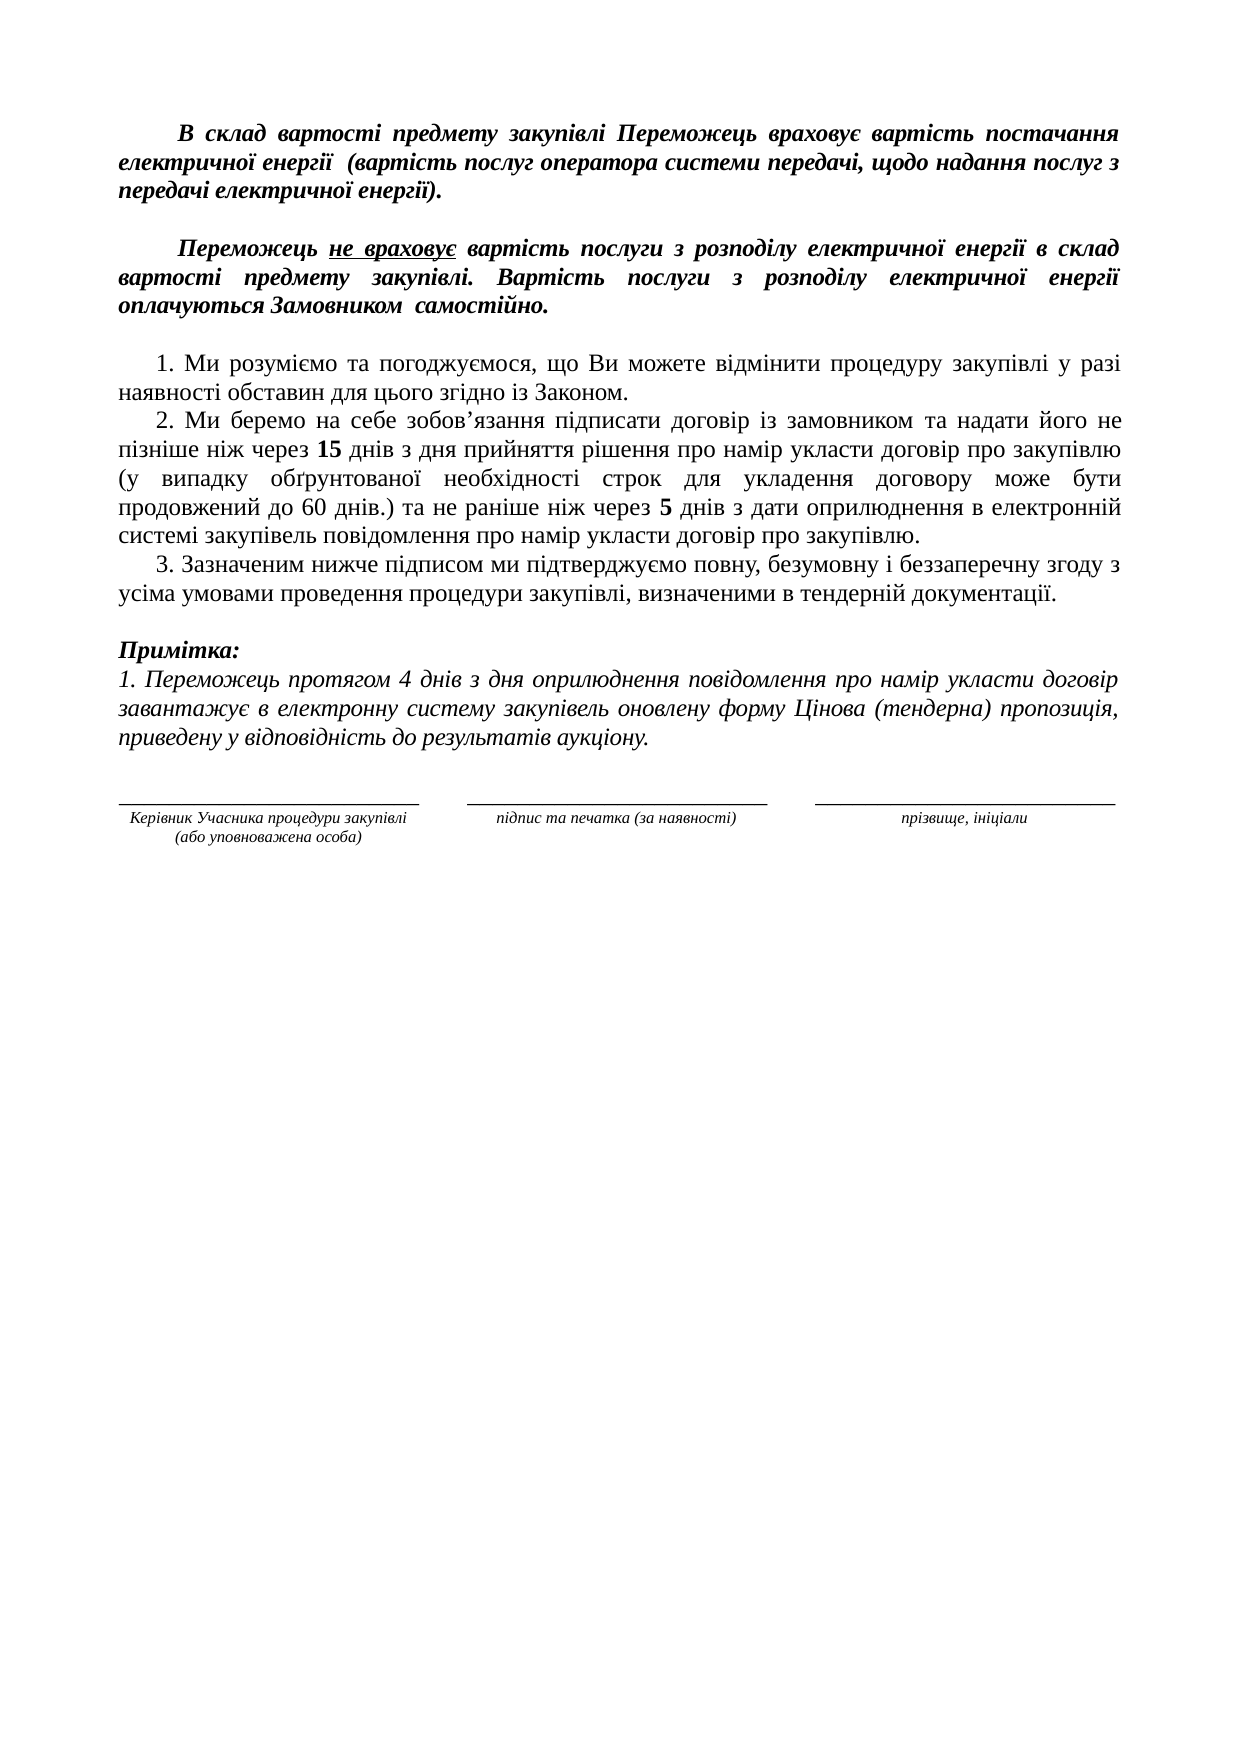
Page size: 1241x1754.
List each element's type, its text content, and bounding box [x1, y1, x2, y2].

text В склад вартості предмету закупівлі Переможець враховує вартість постачання електричної енергії (вартість послуг оператора системи передачі, щодо надання послуг з передачі електричної енергії). [118, 118, 1122, 204]
table_cell прізвище, ініціали [791, 808, 1139, 846]
table_cell підпис та печатка (за наявності) [443, 808, 791, 846]
text 1. Ми розуміємо та погоджуємося, що Ви можете відмінити процедуру закупівлі у разі наявності обставин для цього згідно із Законом. [118, 348, 1122, 406]
text 3. Зазначеним нижче підписом ми підтверджуємо повну, безумовну і беззаперечну згоду з усіма умовами проведення процедури закупівлі, визначеними в тендерній документації. [118, 549, 1122, 607]
text 1. Переможець протягом 4 днів з дня оприлюднення повідомлення про намір укласти договір завантажує в електронну систему закупівель оновлену форму Цінова (тендерна) пропозиція, приведену у відповідність до результатів аукціону. [118, 664, 1122, 751]
text 2. Ми беремо на себе зобов’язання підписати договір із замовником та надати його не пізніше ніж через 15 днів з дня прийняття рішення про намір укласти договір про закупівлю (у випадку обґрунтованої необхідності строк для укладення договору може бути продовжений до 60 днів.) та не раніше ніж через 5 днів з дати оприлюднення в електронній системі закупівель повідомлення про намір укласти договір про закупівлю. [118, 406, 1122, 549]
text Примітка: [118, 636, 1122, 664]
text Переможець не враховує вартість послуги з розподілу електричної енергії в склад вартості предмету закупівлі. Вартість послуги з розподілу електричної енергії оплачуються Замовником самостійно. [118, 233, 1122, 319]
